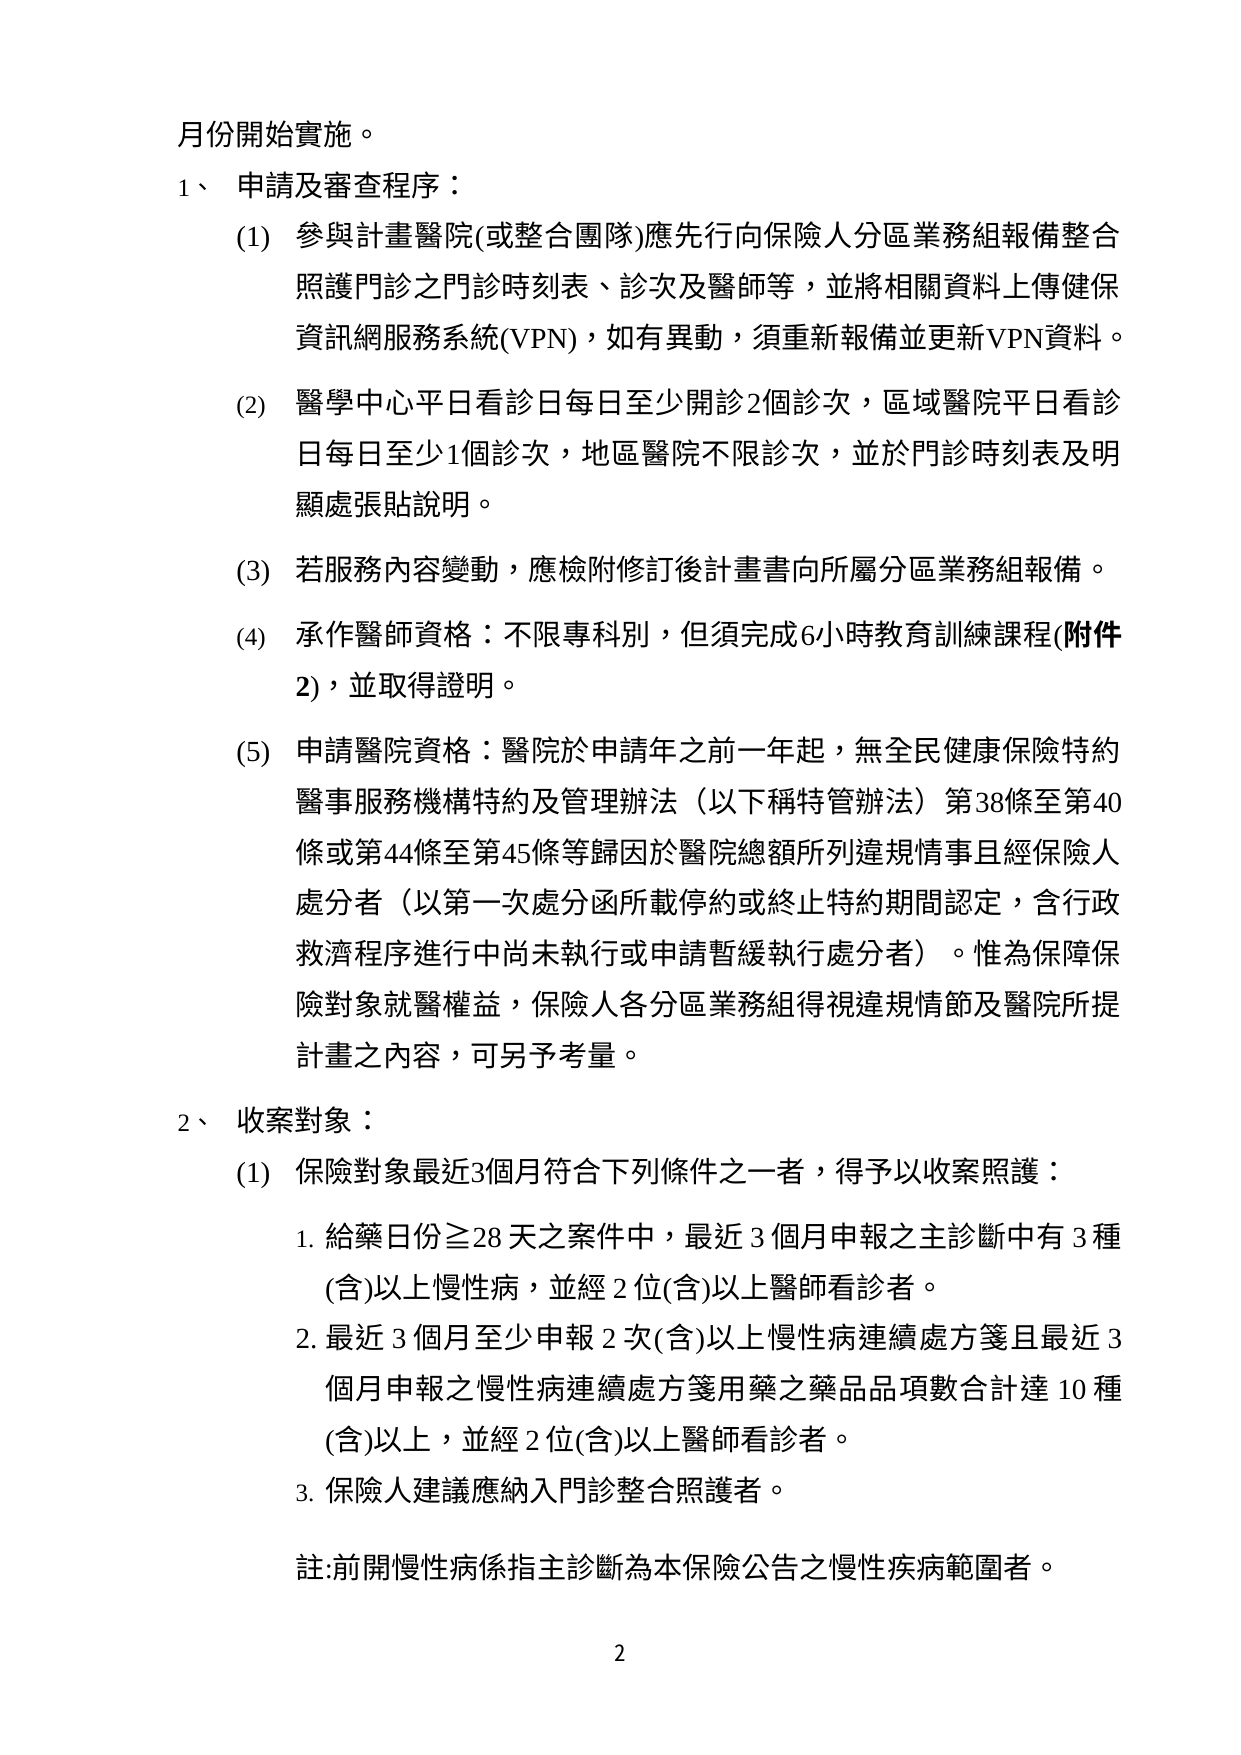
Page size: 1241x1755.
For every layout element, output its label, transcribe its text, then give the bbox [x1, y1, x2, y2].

list 醫學中心平日看診日每日至少開診2個診次，區域醫院平日看診日每日至少1個診次，地區醫院不限診次，並於門診時刻表及明顯處張貼說明。 [236, 380, 1122, 523]
list 申請醫院資格：醫院於申請年之前一年起，無全民健康保險特約醫事服務機構特約及管理辦法（以下稱特管辦法）第38條至第40條或第44條至第45條等歸因於醫院總額所列違規情事且經保險人處分者（以第一次處分函所載停約或終止特約期間認定，含行政救濟程序進行中尚未執行或申請暫緩執行處分者）。惟為保障保險對象就醫權益，保險人各分區業務組得視違規情節及醫院所提計畫之內容，可另予考量。 [236, 728, 1122, 1074]
list 收案對象： [177, 1098, 1122, 1140]
list 保險人建議應納入門診整合照護者。 [295, 1467, 1122, 1509]
list 保險對象最近3個月符合下列條件之一者，得予以收案照護： [236, 1148, 1122, 1191]
list 參與計畫醫院(或整合團隊)應先行向保險人分區業務組報備整合照護門診之門診時刻表、診次及醫師等，並將相關資料上傳健保資訊網服務系統(VPN)，如有異動，須重新報備並更新VPN資料。 [236, 213, 1122, 357]
list 申請及審查程序： [177, 162, 1122, 204]
list 給藥日份≧28天之案件中，最近3個月申報之主診斷中有3種(含)以上慢性病，並經2位(含)以上醫師看診者。 [295, 1214, 1122, 1307]
text 註:前開慢性病係指主診斷為本保險公告之慢性疾病範圍者。 [295, 1544, 1122, 1587]
list 若服務內容變動，應檢附修訂後計畫書向所屬分區業務組報備。 [236, 547, 1122, 589]
text 月份開始實施。 [177, 112, 1122, 154]
list 承作醫師資格：不限專科別，但須完成6小時教育訓練課程(附件2)，並取得證明。 [236, 612, 1122, 705]
list 最近3個月至少申報2次(含)以上慢性病連續處方箋且最近3個月申報之慢性病連續處方箋用藥之藥品品項數合計達10種(含)以上，並經2位(含)以上醫師看診者。 [295, 1315, 1122, 1459]
